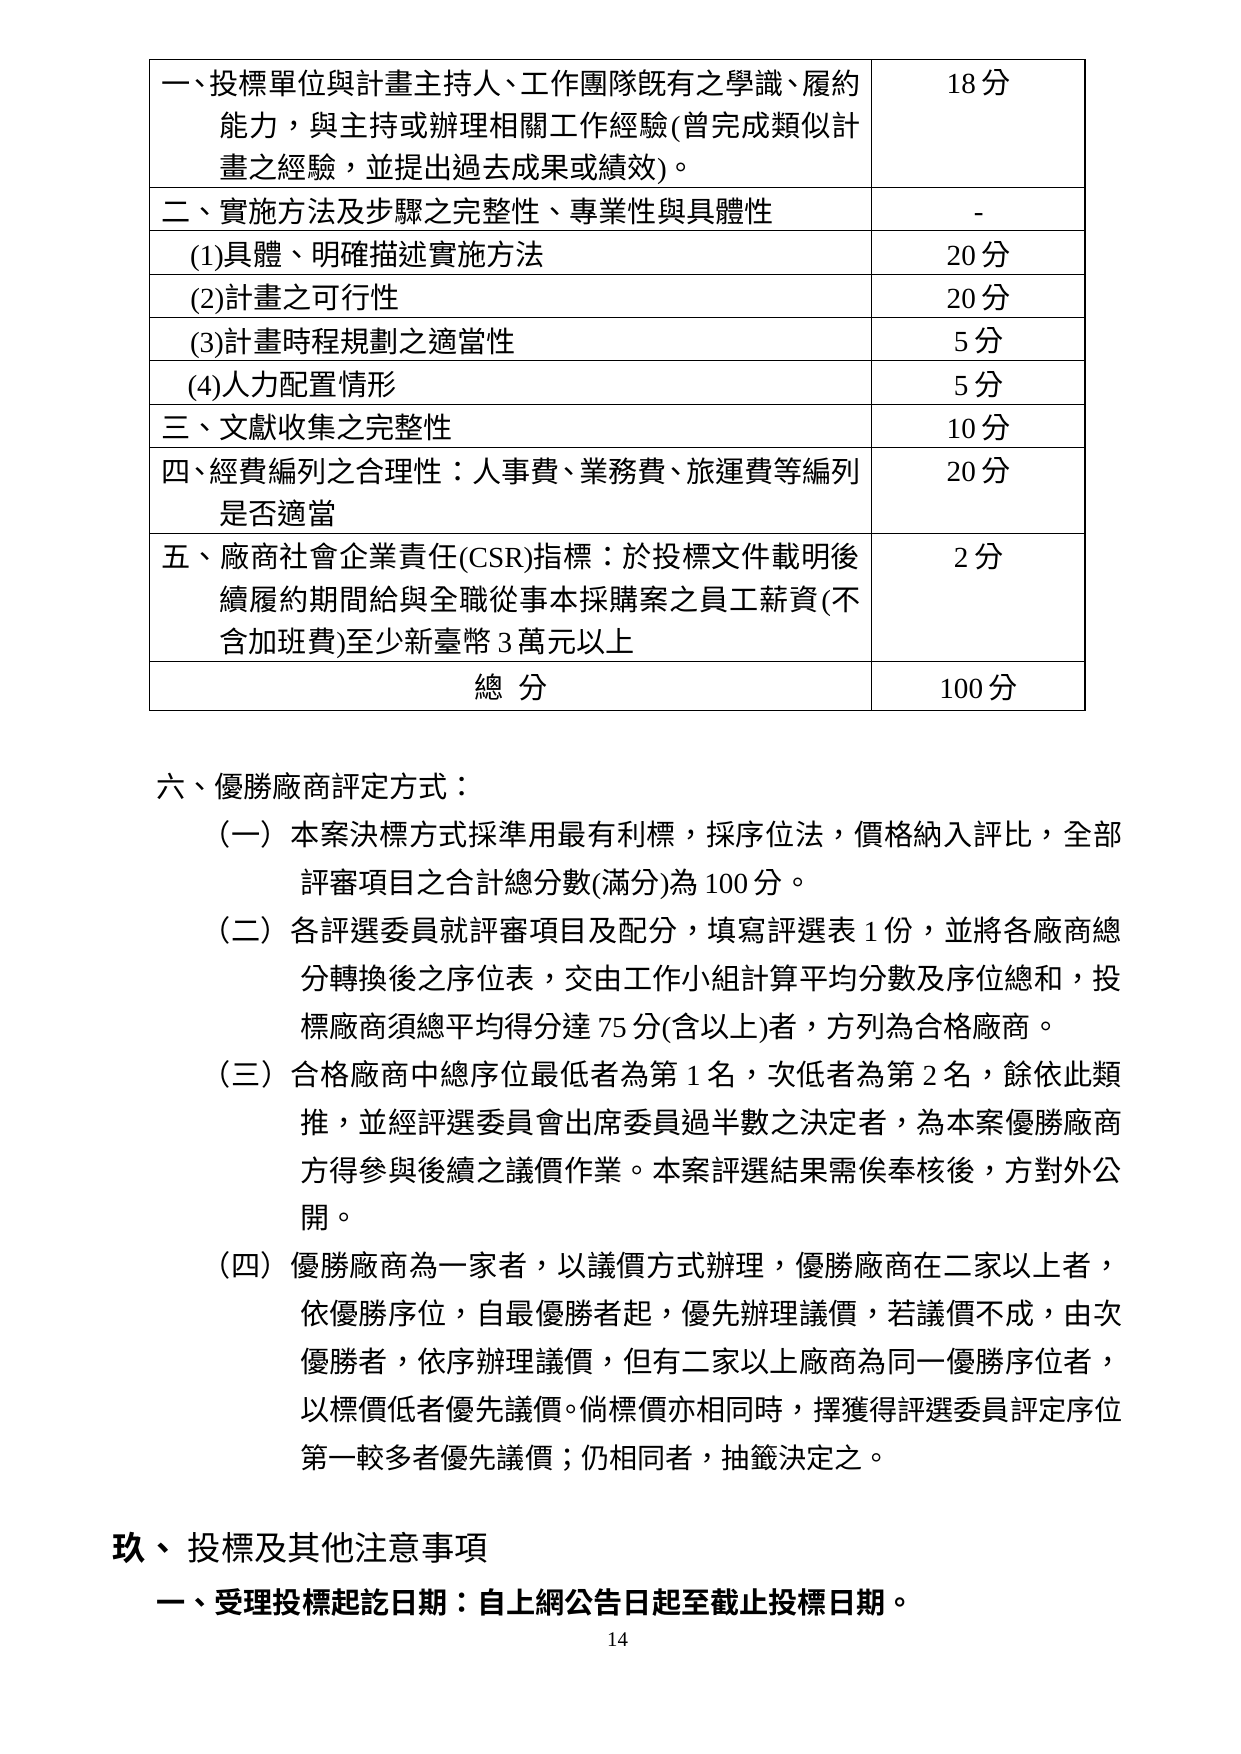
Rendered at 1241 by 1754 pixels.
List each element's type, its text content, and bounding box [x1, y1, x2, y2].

table_cell 二、實施方法及步驟之完整性、專業性與具體性 [150, 188, 871, 230]
table_cell (2)計畫之可行性 [150, 275, 871, 317]
text 一、受理投標起訖日期：自上網公告日起至截止投標日期。 [156, 1575, 1122, 1623]
text （二）各評選委員就評審項目及配分，填寫評選表1份，並將各廠商總分轉換後之序位表，交由工作小組計算平均分數及序位總和，投標廠商須總平均得分達75分(含以上)者，方列為合格廠商。 [201, 903, 1122, 1047]
table_cell (1)具體、明確描述實施方法 [150, 231, 871, 274]
table_cell (4)人力配置情形 [150, 361, 871, 404]
text （一）本案決標方式採準用最有利標，採序位法，價格納入評比，全部評審項目之合計總分數(滿分)為100分。 [201, 807, 1122, 903]
subtitle 投標及其他注意事項 [112, 1524, 1122, 1570]
table_cell - [872, 188, 1084, 230]
table_cell 5分 [872, 318, 1084, 360]
table_cell 三、文獻收集之完整性 [150, 405, 871, 447]
table_cell 100分 [872, 662, 1084, 710]
table_cell 總 分 [150, 662, 871, 710]
table_cell 20分 [872, 275, 1084, 317]
table_cell 2分 [872, 534, 1084, 661]
text （三）合格廠商中總序位最低者為第1名，次低者為第2名，餘依此類推，並經評選委員會出席委員過半數之決定者，為本案優勝廠商，方得參與後續之議價作業。本案評選結果需俟奉核後，方對外公開。 [201, 1047, 1122, 1238]
table_cell 5分 [872, 361, 1084, 404]
text （四）優勝廠商為一家者，以議價方式辦理，優勝廠商在二家以上者，依優勝序位，自最優勝者起，優先辦理議價，若議價不成，由次優勝者，依序辦理議價，但有二家以上廠商為同一優勝序位者，以標價低者優先議價。倘標價亦相同時，擇獲得評選委員評定序位第一較多者優先議價；仍相同者，抽籤決定之。 [201, 1238, 1122, 1478]
table_cell (3)計畫時程規劃之適當性 [150, 318, 871, 360]
table_cell 一、投標單位與計畫主持人、工作團隊旣有之學識、履約能力，與主持或辦理相關工作經驗(曾完成類似計畫之經驗，並提出過去成果或績效)。 [150, 60, 871, 187]
table_cell 20分 [872, 448, 1084, 533]
table_cell 五、廠商社會企業責任(CSR)指標：於投標文件載明後續履約期間給與全職從事本採購案之員工薪資(不含加班費)至少新臺幣3萬元以上 [150, 534, 871, 661]
table_cell 20分 [872, 231, 1084, 274]
text 六、優勝廠商評定方式： [156, 759, 1122, 807]
table_cell 四、經費編列之合理性：人事費、業務費、旅運費等編列是否適當 [150, 448, 871, 533]
table_cell 18分 [872, 60, 1084, 187]
table_cell 10分 [872, 405, 1084, 447]
